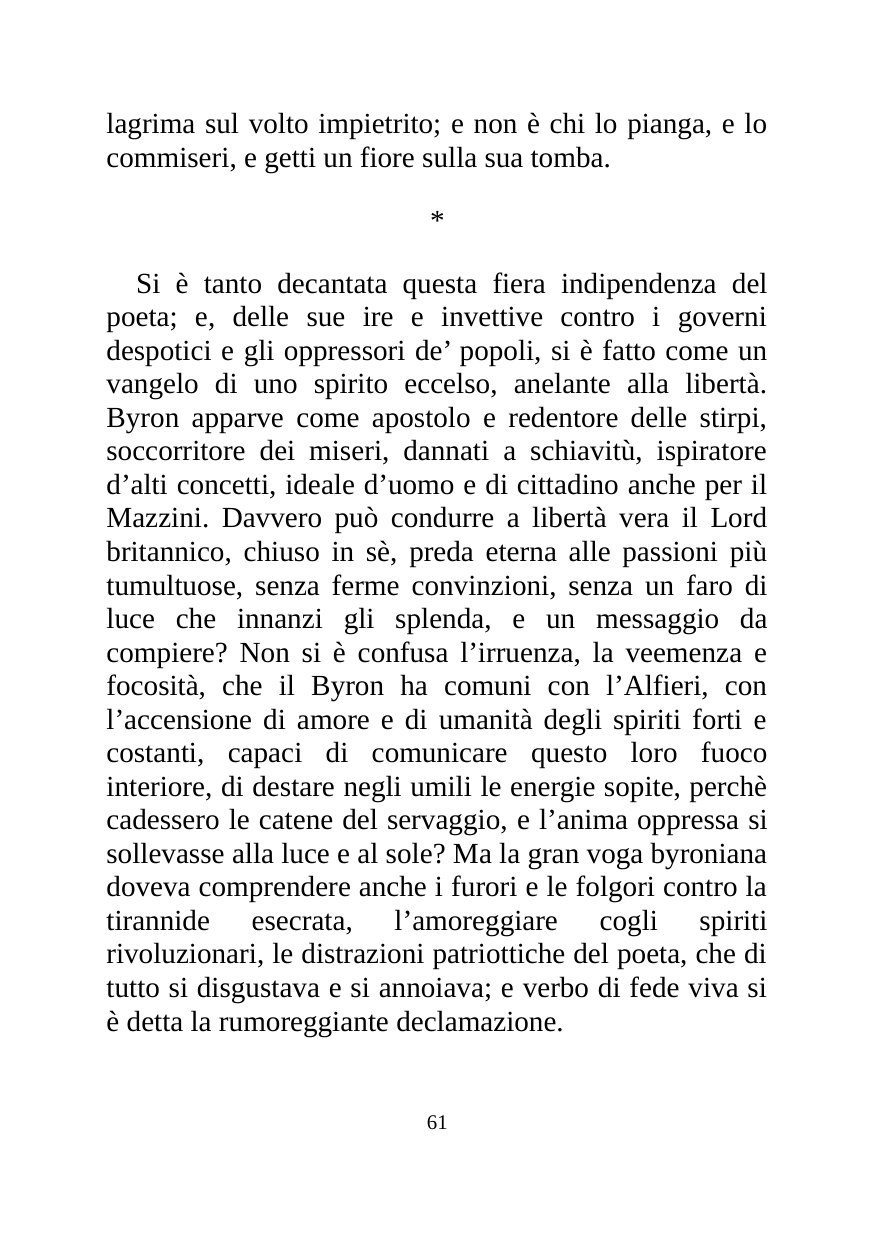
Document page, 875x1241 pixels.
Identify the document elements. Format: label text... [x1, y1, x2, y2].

text * [106, 203, 768, 236]
text lagrima sul volto impietrito; e non è chi lo pianga, e lo commiseri, e getti un fiore sulla sua tomba. [106, 106, 768, 173]
text Si è tanto decantata questa fiera indipendenza del poeta; e, delle sue ire e invettive contro i governi despotici e gli oppressori de’ popoli, si è fatto come un vangelo di uno spirito eccelso, anelante alla libertà. Byron apparve come apostolo e redentore delle stirpi, soccorritore dei miseri, dannati a schiavitù, ispiratore d’alti concetti, ideale d’uomo e di cittadino anche per il Mazzini. Davvero può condurre a libertà vera il Lord britannico, chiuso in sè, preda eterna alle passioni più tumultuose, senza ferme convinzioni, senza un faro di luce che innanzi gli splenda, e un messaggio da compiere? Non si è confusa l’irruenza, la veemenza e focosità, che il Byron ha comuni con l’Alfieri, con l’accensione di amore e di umanità degli spiriti forti e costanti, capaci di comunicare questo loro fuoco interiore, di destare negli umili le energie sopite, perchè cadessero le catene del servaggio, e l’anima oppressa si sollevasse alla luce e al sole? Ma la gran voga byroniana doveva comprendere anche i furori e le folgori contro la tirannide esecrata, l’amoreggiare cogli spiriti rivoluzionari, le distrazioni patriottiche del poeta, che di tutto si disgustava e si annoiava; e verbo di fede viva si è detta la rumoreggiante declamazione. [106, 266, 768, 1037]
